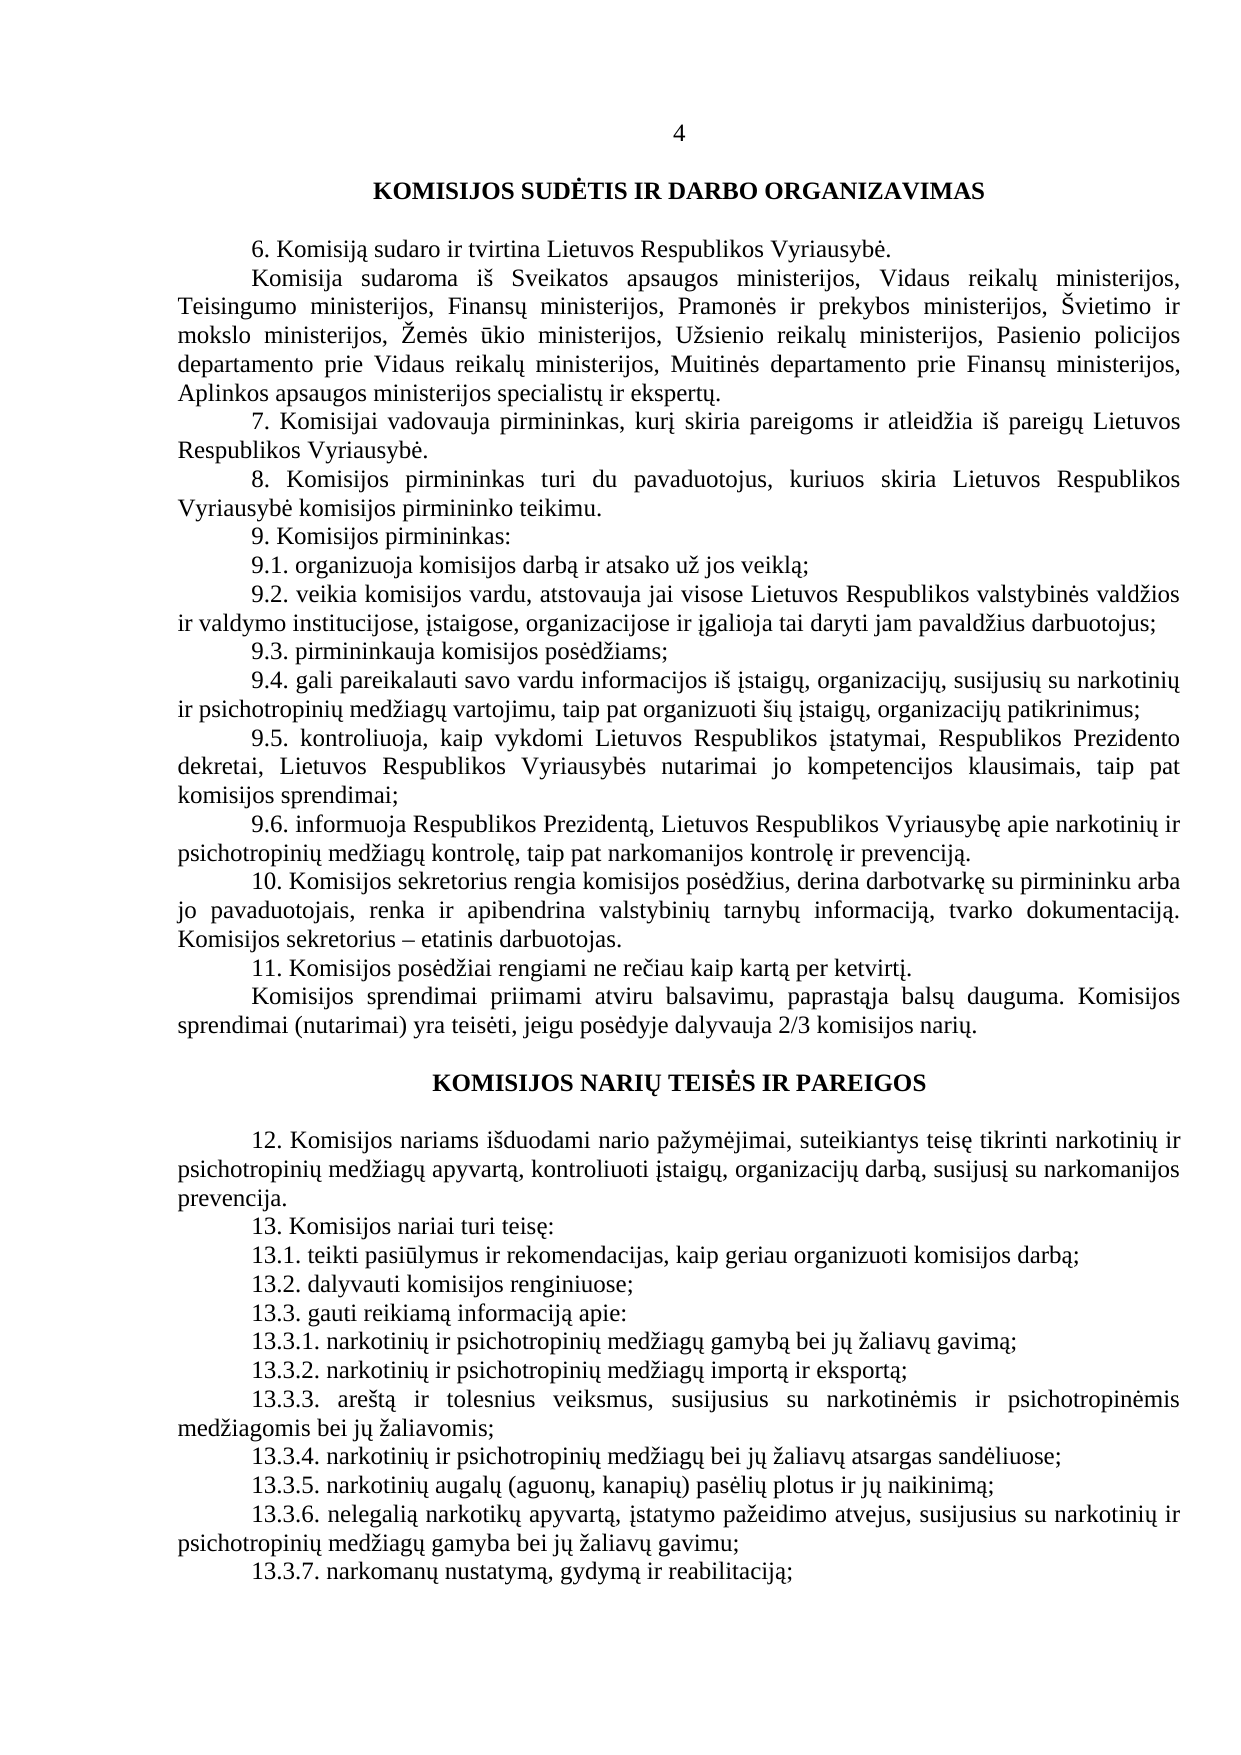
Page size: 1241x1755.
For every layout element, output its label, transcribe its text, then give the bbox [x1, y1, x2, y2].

text 13.3.2. narkotinių ir psichotropinių medžiagų importą ir eksportą; [177, 1355, 1181, 1384]
text 9.2. veikia komisijos vardu, atstovauja jai visose Lietuvos Respublikos valstybinės valdžios ir valdymo institucijose, įstaigose, organizacijose ir įgalioja tai daryti jam pavaldžius darbuotojus; [177, 579, 1181, 636]
text 9.5. kontroliuoja, kaip vykdomi Lietuvos Respublikos įstatymai, Respublikos Prezidento dekretai, Lietuvos Respublikos Vyriausybės nutarimai jo kompetencijos klausimais, taip pat komisijos sprendimai; [177, 723, 1181, 809]
text 13.3.4. narkotinių ir psichotropinių medžiagų bei jų žaliavų atsargas sandėliuose; [177, 1441, 1181, 1470]
text 7. Komisijai vadovauja pirmininkas, kurį skiria pareigoms ir atleidžia iš pareigų Lietuvos Respublikos Vyriausybė. [177, 406, 1181, 464]
text 12. Komisijos nariams išduodami nario pažymėjimai, suteikiantys teisę tikrinti narkotinių ir psichotropinių medžiagų apyvartą, kontroliuoti įstaigų, organizacijų darbą, susijusį su narkomanijos prevencija. [177, 1125, 1181, 1211]
text Komisijos sprendimai priimami atviru balsavimu, paprastąja balsų dauguma. Komisijos sprendimai (nutarimai) yra teisėti, jeigu posėdyje dalyvauja 2/3 komisijos narių. [177, 981, 1181, 1039]
text 13.2. dalyvauti komisijos renginiuose; [177, 1269, 1181, 1298]
text KOMISIJOS SUDĖTIS IR DARBO ORGANIZAVIMAS [177, 176, 1181, 205]
text 9.1. organizuoja komisijos darbą ir atsako už jos veiklą; [177, 550, 1181, 579]
text 13.3.1. narkotinių ir psichotropinių medžiagų gamybą bei jų žaliavų gavimą; [177, 1326, 1181, 1355]
text 11. Komisijos posėdžiai rengiami ne rečiau kaip kartą per ketvirtį. [177, 953, 1181, 981]
text 13.3.3. areštą ir tolesnius veiksmus, susijusius su narkotinėmis ir psichotropinėmis medžiagomis bei jų žaliavomis; [177, 1384, 1181, 1441]
text 13.3.7. narkomanų nustatymą, gydymą ir reabilitaciją; [177, 1556, 1181, 1585]
text 9.3. pirmininkauja komisijos posėdžiams; [177, 636, 1181, 665]
text 9.4. gali pareikalauti savo vardu informacijos iš įstaigų, organizacijų, susijusių su narkotinių ir psichotropinių medžiagų vartojimu, taip pat organizuoti šių įstaigų, organizacijų patikrinimus; [177, 665, 1181, 723]
text 8. Komisijos pirmininkas turi du pavaduotojus, kuriuos skiria Lietuvos Respublikos Vyriausybė komisijos pirmininko teikimu. [177, 464, 1181, 521]
text 13.3.6. nelegalią narkotikų apyvartą, įstatymo pažeidimo atvejus, susijusius su narkotinių ir psichotropinių medžiagų gamyba bei jų žaliavų gavimu; [177, 1499, 1181, 1556]
text KOMISIJOS NARIŲ TEISĖS IR PAREIGOS [177, 1068, 1181, 1096]
text 13.1. teikti pasiūlymus ir rekomendacijas, kaip geriau organizuoti komisijos darbą; [177, 1240, 1181, 1269]
text 9. Komisijos pirmininkas: [177, 521, 1181, 550]
text 13.3. gauti reikiamą informaciją apie: [177, 1298, 1181, 1326]
text 6. Komisiją sudaro ir tvirtina Lietuvos Respublikos Vyriausybė. [177, 234, 1181, 263]
text Komisija sudaroma iš Sveikatos apsaugos ministerijos, Vidaus reikalų ministerijos, Teisingumo ministerijos, Finansų ministerijos, Pramonės ir prekybos ministerijos, Švietimo ir mokslo ministerijos, Žemės ūkio ministerijos, Užsienio reikalų ministerijos, Pasienio policijos departamento prie Vidaus reikalų ministerijos, Muitinės departamento prie Finansų ministerijos, Aplinkos apsaugos ministerijos specialistų ir ekspertų. [177, 263, 1181, 406]
text 10. Komisijos sekretorius rengia komisijos posėdžius, derina darbotvarkę su pirmininku arba jo pavaduotojais, renka ir apibendrina valstybinių tarnybų informaciją, tvarko dokumentaciją. Komisijos sekretorius – etatinis darbuotojas. [177, 866, 1181, 953]
text 13. Komisijos nariai turi teisę: [177, 1211, 1181, 1240]
text 9.6. informuoja Respublikos Prezidentą, Lietuvos Respublikos Vyriausybę apie narkotinių ir psichotropinių medžiagų kontrolę, taip pat narkomanijos kontrolę ir prevenciją. [177, 809, 1181, 866]
text 13.3.5. narkotinių augalų (aguonų, kanapių) pasėlių plotus ir jų naikinimą; [177, 1470, 1181, 1499]
